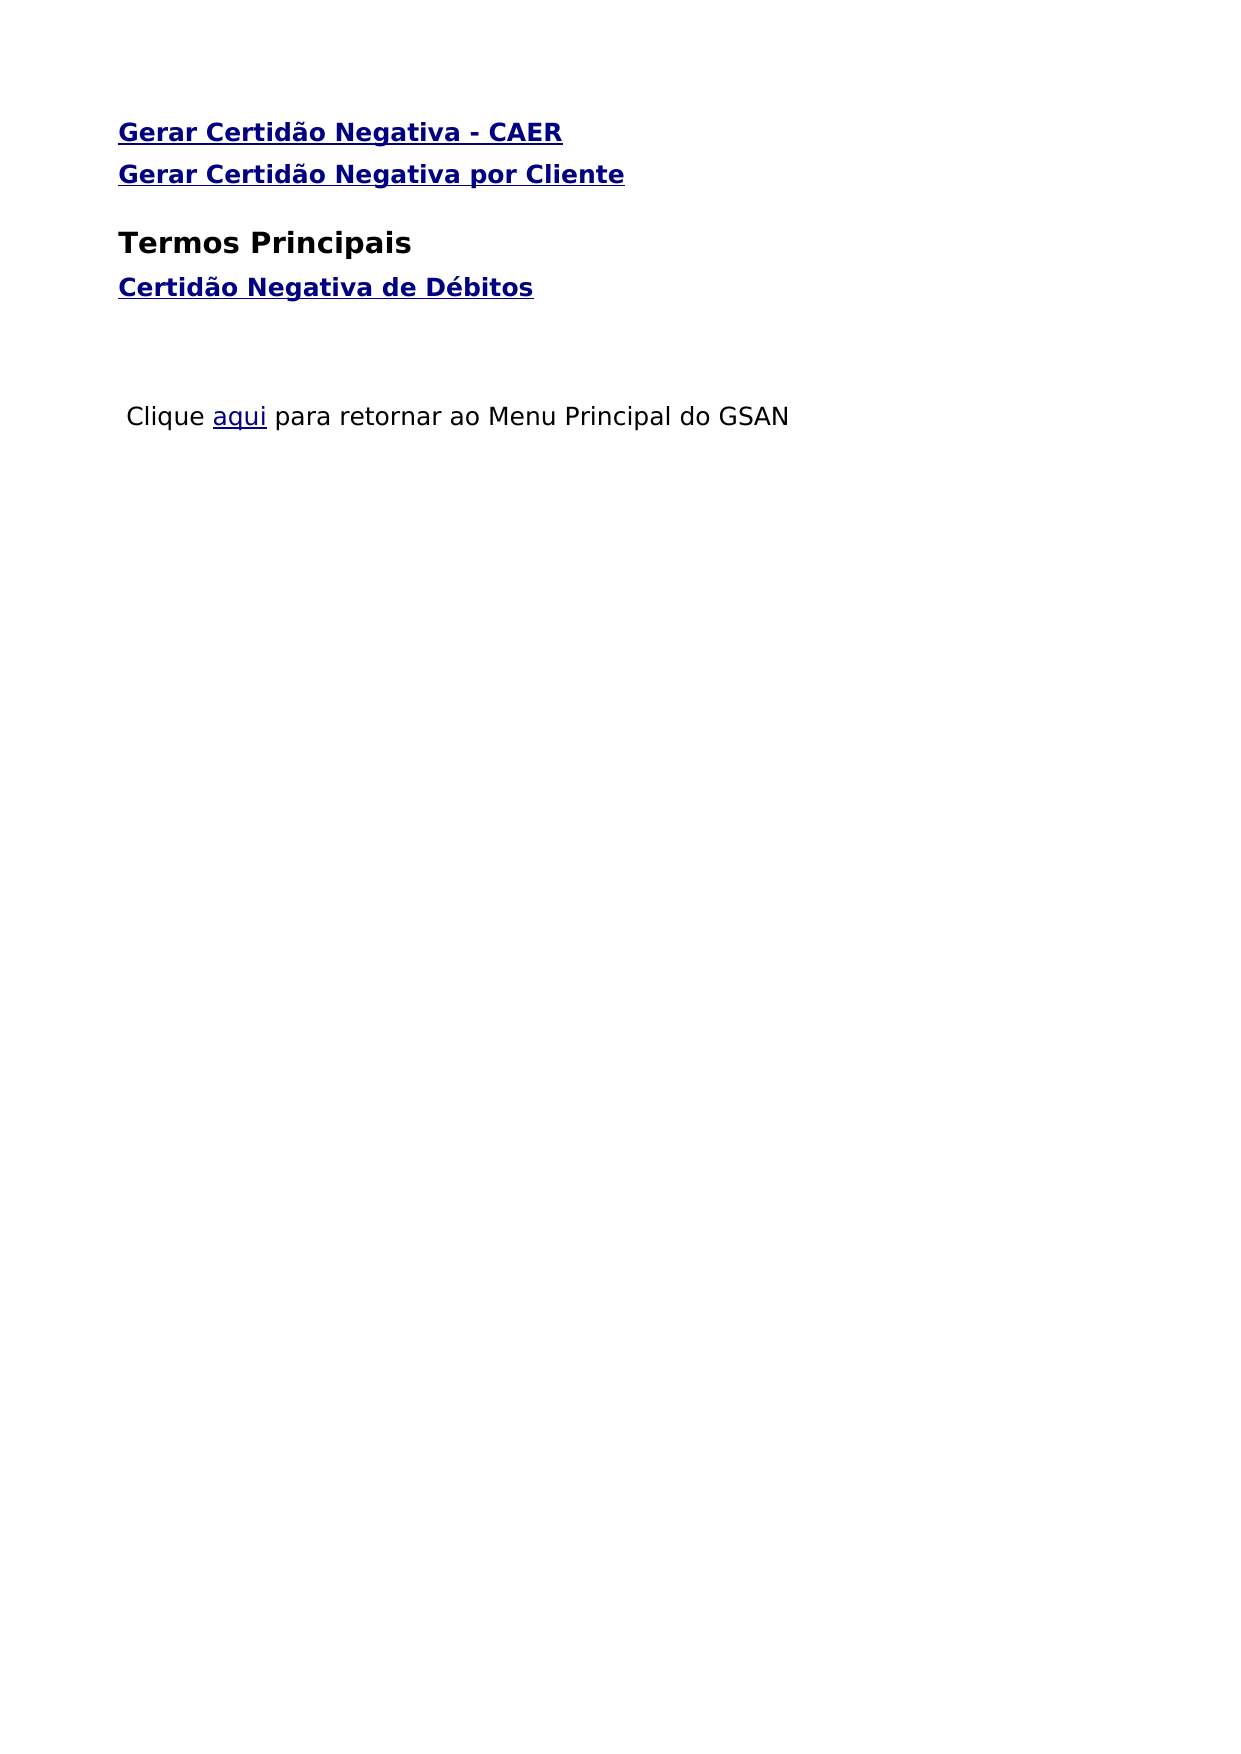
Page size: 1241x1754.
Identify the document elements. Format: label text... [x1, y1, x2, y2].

subtitle Termos Principais [118, 226, 1122, 260]
text Gerar Certidão Negativa - CAER [118, 118, 1122, 147]
text Clique aqui para retornar ao Menu Principal do GSAN [118, 314, 1122, 431]
text Certidão Negativa de Débitos [118, 273, 1122, 302]
text Gerar Certidão Negativa por Cliente [118, 160, 1122, 189]
